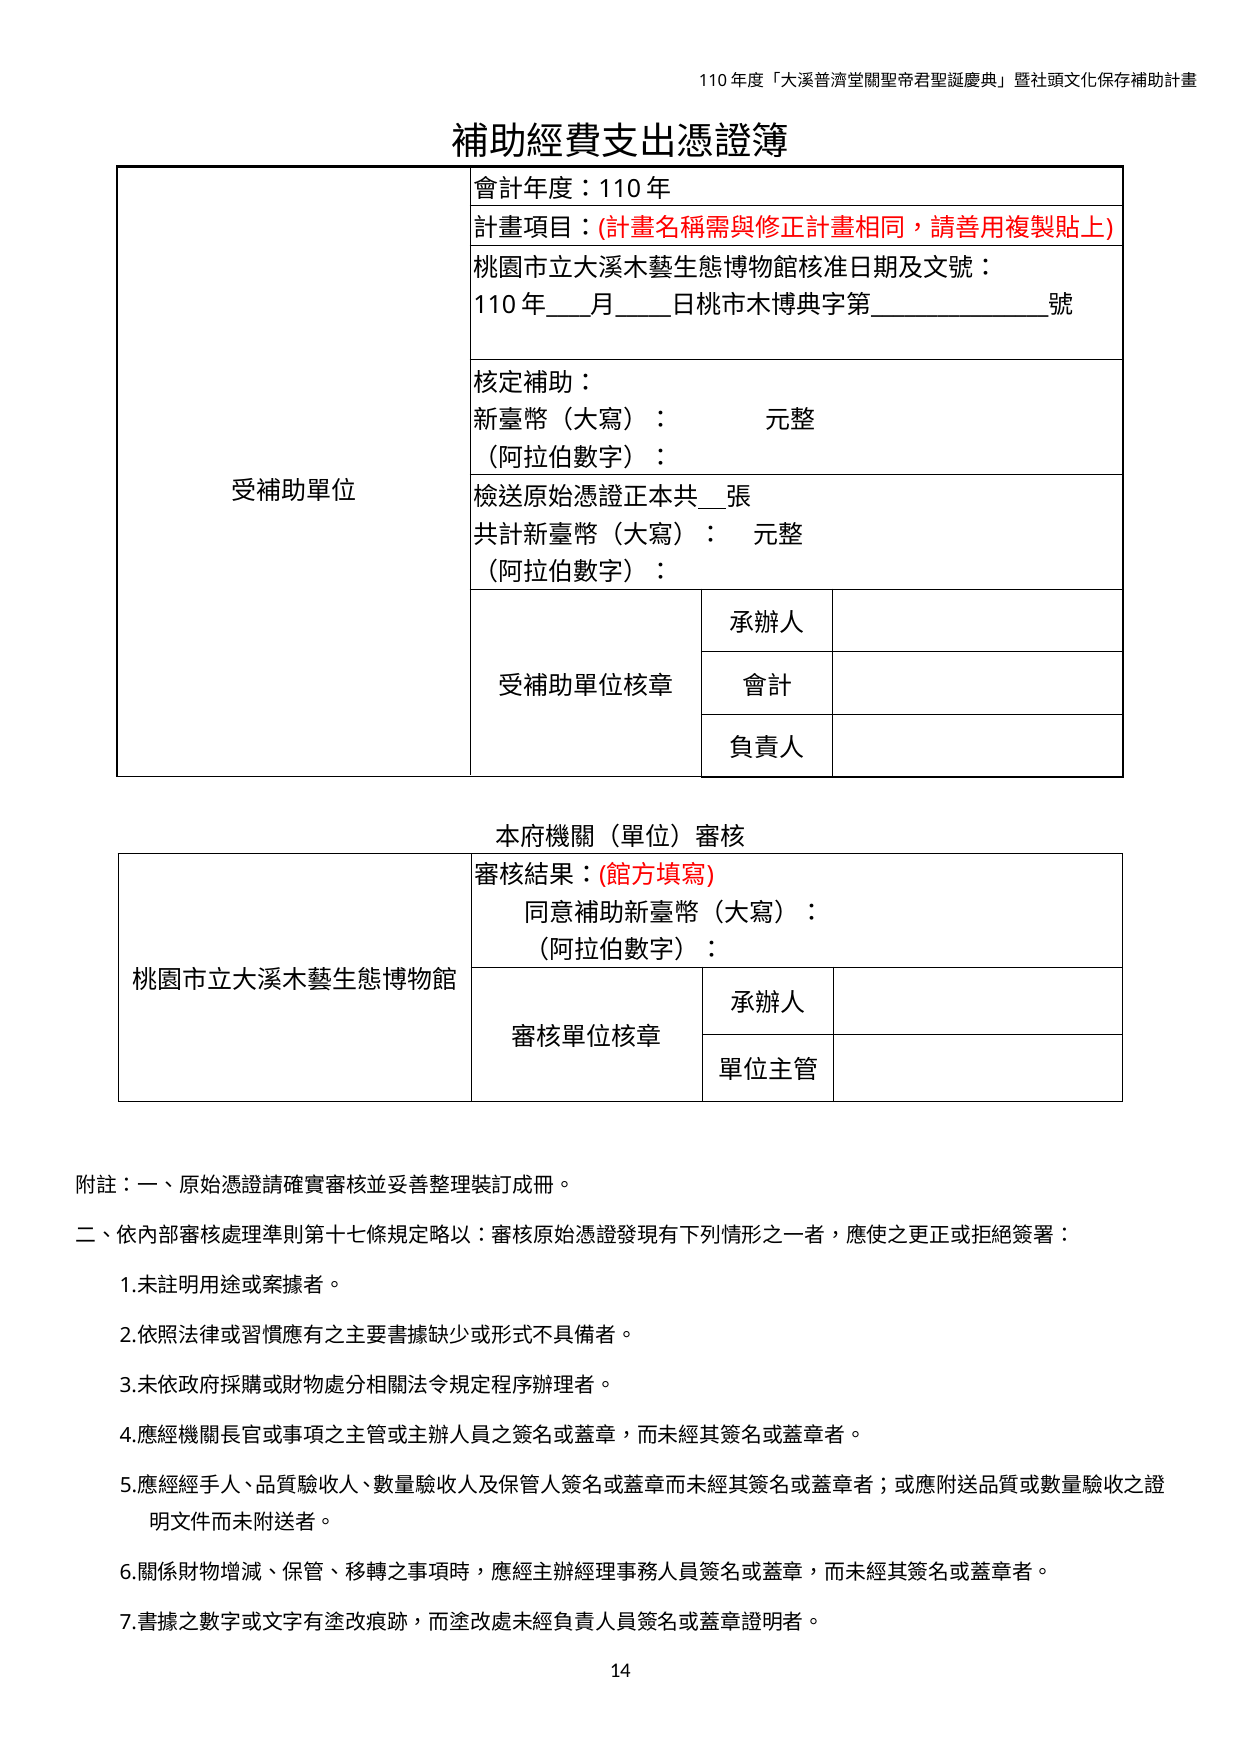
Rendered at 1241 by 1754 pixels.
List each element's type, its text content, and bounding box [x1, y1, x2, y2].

text 2.依照法律或習慣應有之主要書據缺少或形式不具備者。 [75, 1314, 1165, 1352]
table_cell [833, 715, 1122, 776]
table_cell 承辦人 [702, 590, 832, 651]
table_cell [833, 652, 1122, 713]
text 本府機關（單位）審核 [75, 816, 1165, 853]
table_header 受補助單位 [118, 168, 470, 776]
table_header 會計年度：110年 [471, 168, 1122, 205]
table_cell 計畫項目：(計畫名稱需與修正計畫相同，請善用複製貼上) [471, 206, 1122, 244]
text 3.未依政府採購或財物處分相關法令規定程序辦理者。 [75, 1364, 1165, 1402]
table_cell 受補助單位核章 [470, 590, 701, 776]
table_cell 檢送原始憑證正本共 張 共計新臺幣（大寫）： 元整 （阿拉伯數字）： [471, 475, 1122, 588]
table_cell [834, 1035, 1122, 1101]
text 附註：一、原始憑證請確實審核並妥善整理裝訂成冊。 [75, 1164, 1165, 1202]
text 4.應經機關長官或事項之主管或主辦人員之簽名或蓋章，而未經其簽名或蓋章者。 [75, 1414, 1165, 1452]
text 1.未註明用途或案據者。 [75, 1264, 1165, 1302]
table_cell [833, 590, 1122, 651]
table_cell 單位主管 [703, 1035, 833, 1101]
text 6.關係財物增減、保管、移轉之事項時，應經主辦經理事務人員簽名或蓋章，而未經其簽名或蓋章者。 [75, 1552, 1165, 1589]
table_cell 承辦人 [703, 968, 833, 1034]
text 5.應經經手人、品質驗收人、數量驗收人及保管人簽名或蓋章而未經其簽名或蓋章者；或應附送品質或數量驗收之證明文件而未附送者。 [119, 1464, 1165, 1539]
text 補助經費支出憑證簿 [75, 111, 1165, 165]
table_cell 會計 [702, 652, 832, 713]
table_cell 桃園市立大溪木藝生態博物館核准日期及文號： 110年____月_____日桃市木博典字第________________號 [471, 246, 1122, 359]
table_cell 核定補助： 新臺幣（大寫）： 元整 （阿拉伯數字）： [471, 360, 1122, 474]
text 二、依內部審核處理準則第十七條規定略以：審核原始憑證發現有下列情形之一者，應使之更正或拒絕簽署： [75, 1214, 1165, 1252]
table_header 審核結果：(館方填寫) 同意補助新臺幣（大寫）： （阿拉伯數字）： [472, 854, 1122, 967]
table_cell [834, 968, 1122, 1034]
text 7.書據之數字或文字有塗改痕跡，而塗改處未經負責人員簽名或蓋章證明者。 [75, 1602, 1165, 1639]
table_cell 負責人 [702, 715, 832, 776]
table_header 桃園市立大溪木藝生態博物館 [119, 854, 471, 1101]
table_cell 審核單位核章 [472, 968, 702, 1101]
